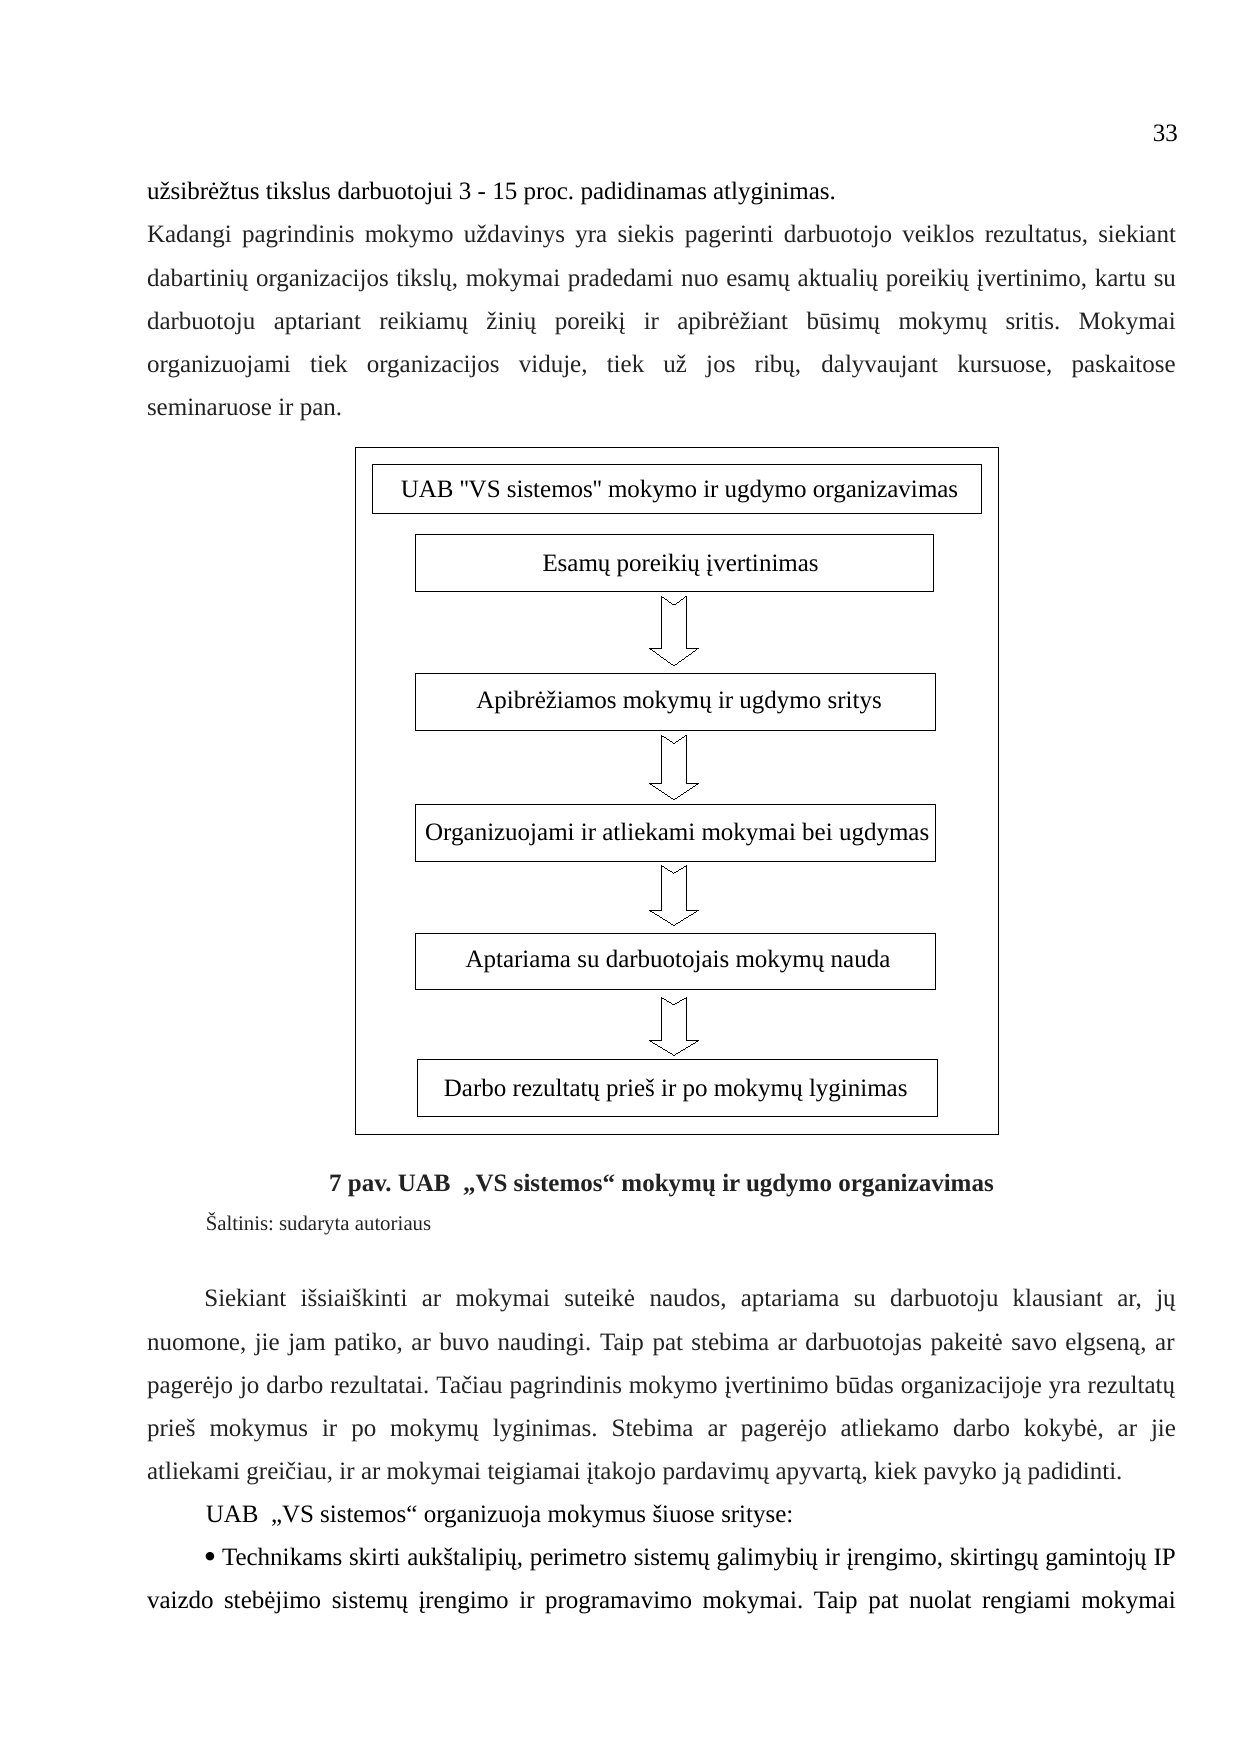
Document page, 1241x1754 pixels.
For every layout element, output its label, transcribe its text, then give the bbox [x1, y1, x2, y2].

text užsibrėžtus tikslus darbuotojui 3 - 15 proc. padidinamas atlyginimas. [147, 176, 1177, 205]
list Technikams skirti aukštalipių, perimetro sistemų galimybių ir įrengimo, skirtingų gamintojų IP vaizdo stebėjimo sistemų įrengimo ir programavimo mokymai. Taip pat nuolat rengiami mokymai [147, 1542, 1176, 1614]
text UAB „VS sistemos“ organizuoja mokymus šiuose srityse: [147, 1499, 1176, 1528]
text Kadangi pagrindinis mokymo uždavinys yra siekis pagerinti darbuotojo veiklos rezultatus, siekiant dabartinių organizacijos tikslų, mokymai pradedami nuo esamų aktualių poreikių įvertinimo, kartu su darbuotoju aptariant reikiamų žinių poreikį ir apibrėžiant būsimų mokymų sritis. Mokymai organizuojami tiek organizacijos viduje, tiek už jos ribų, dalyvaujant kursuose, paskaitose seminaruose ir pan. [147, 219, 1176, 421]
text Siekiant išsiaiškinti ar mokymai suteikė naudos, aptariama su darbuotoju klausiant ar, jų nuomone, jie jam patiko, ar buvo naudingi. Taip pat stebima ar darbuotojas pakeitė savo elgseną, ar pagerėjo jo darbo rezultatai. Tačiau pagrindinis mokymo įvertinimo būdas organizacijoje yra rezultatų prieš mokymus ir po mokymų lyginimas. Stebima ar pagerėjo atliekamo darbo kokybė, ar jie atliekami greičiau, ir ar mokymai teigiamai įtakojo pardavimų apyvartą, kiek pavyko ją padidinti. [147, 1283, 1176, 1485]
text 7 pav. UAB „VS sistemos“ mokymų ir ugdymo organizavimas [147, 1168, 1176, 1197]
text Šaltinis: sudaryta autoriaus [147, 1211, 1176, 1235]
